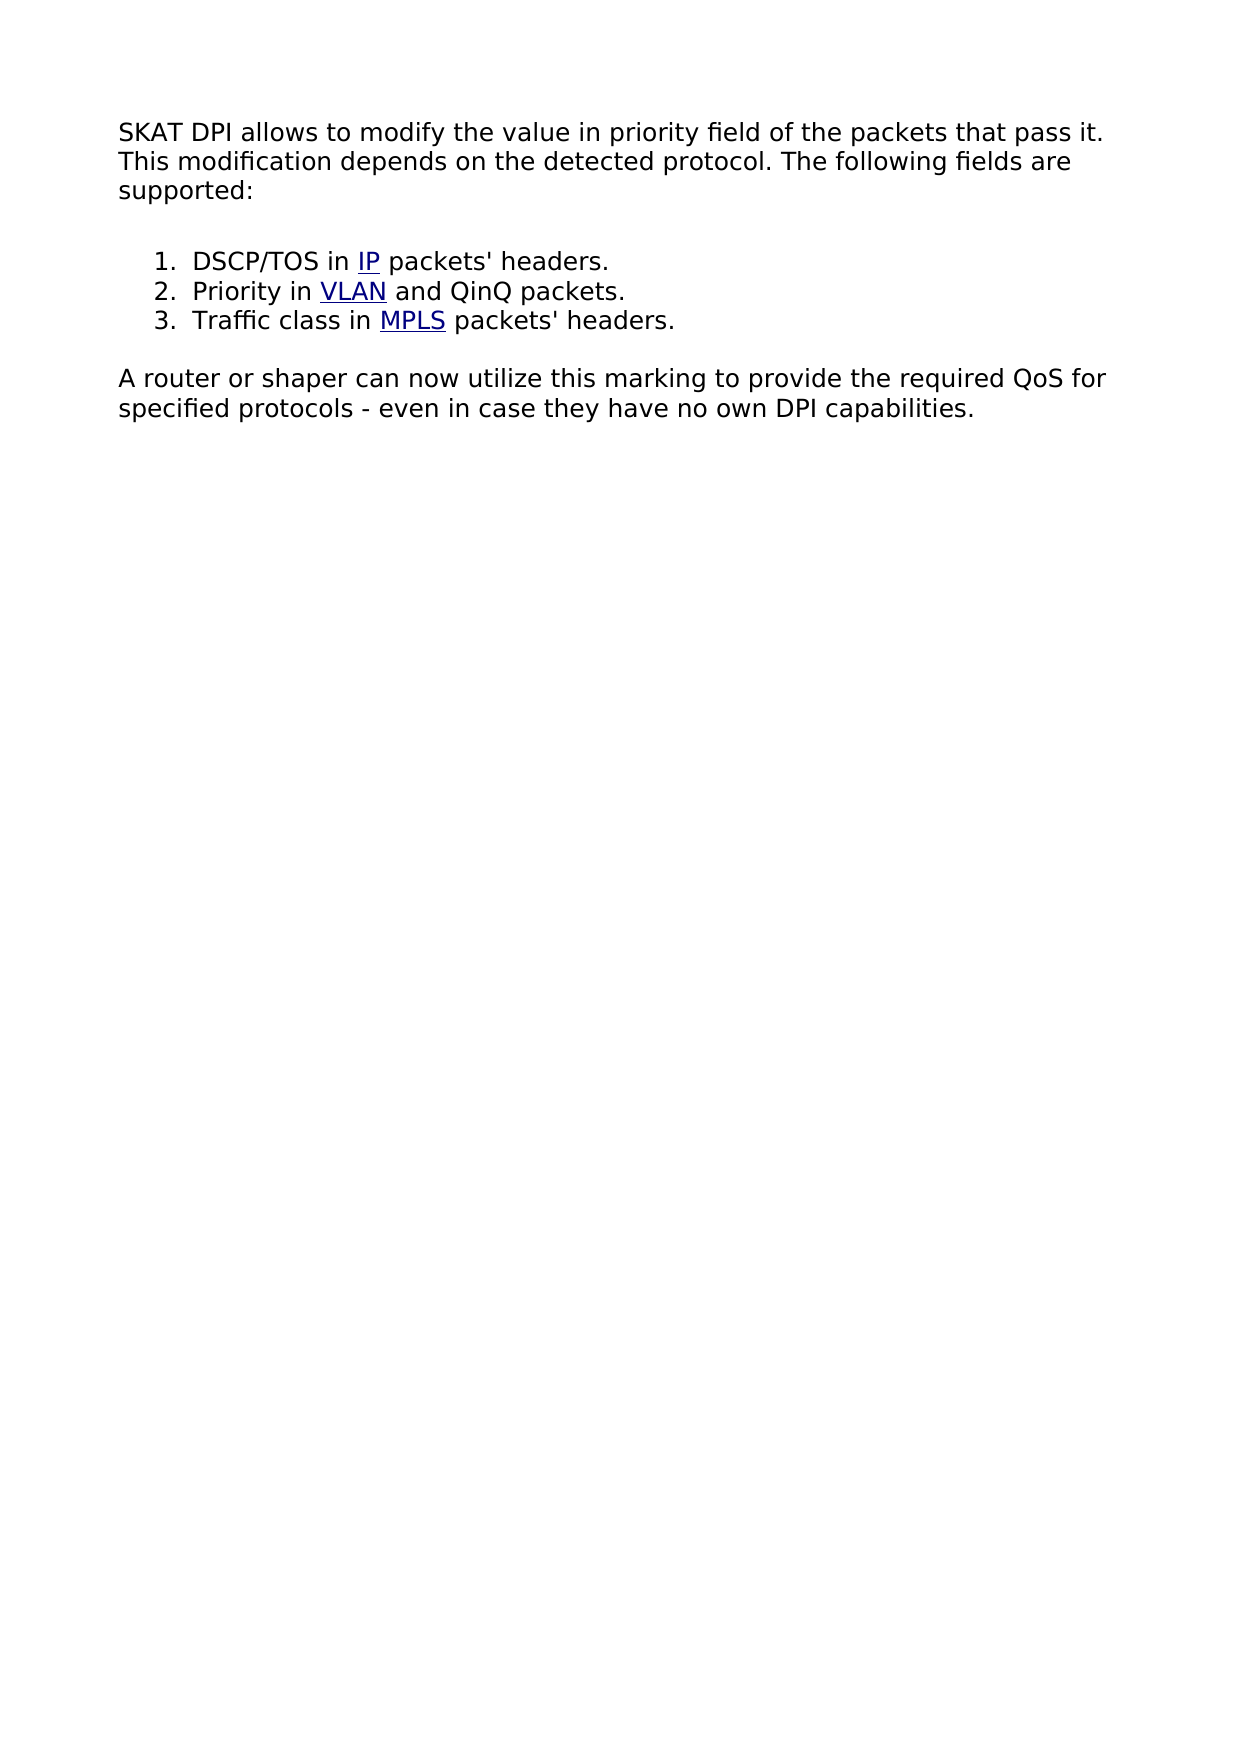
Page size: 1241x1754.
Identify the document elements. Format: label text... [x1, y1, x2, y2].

list Priority in VLAN and QinQ packets. [177, 277, 1122, 306]
text A router or shaper can now utilize this marking to provide the required QoS for specified protocols - even in case they have no own DPI capabilities. [118, 364, 1122, 423]
text SKAT DPI allows to modify the value in priority field of the packets that pass it. This modification depends on the detected protocol. The following fields are supported: [118, 118, 1122, 206]
list DSCP/TOS in IP packets' headers. [177, 248, 1122, 277]
list Traffic class in MPLS packets' headers. [177, 306, 1122, 335]
